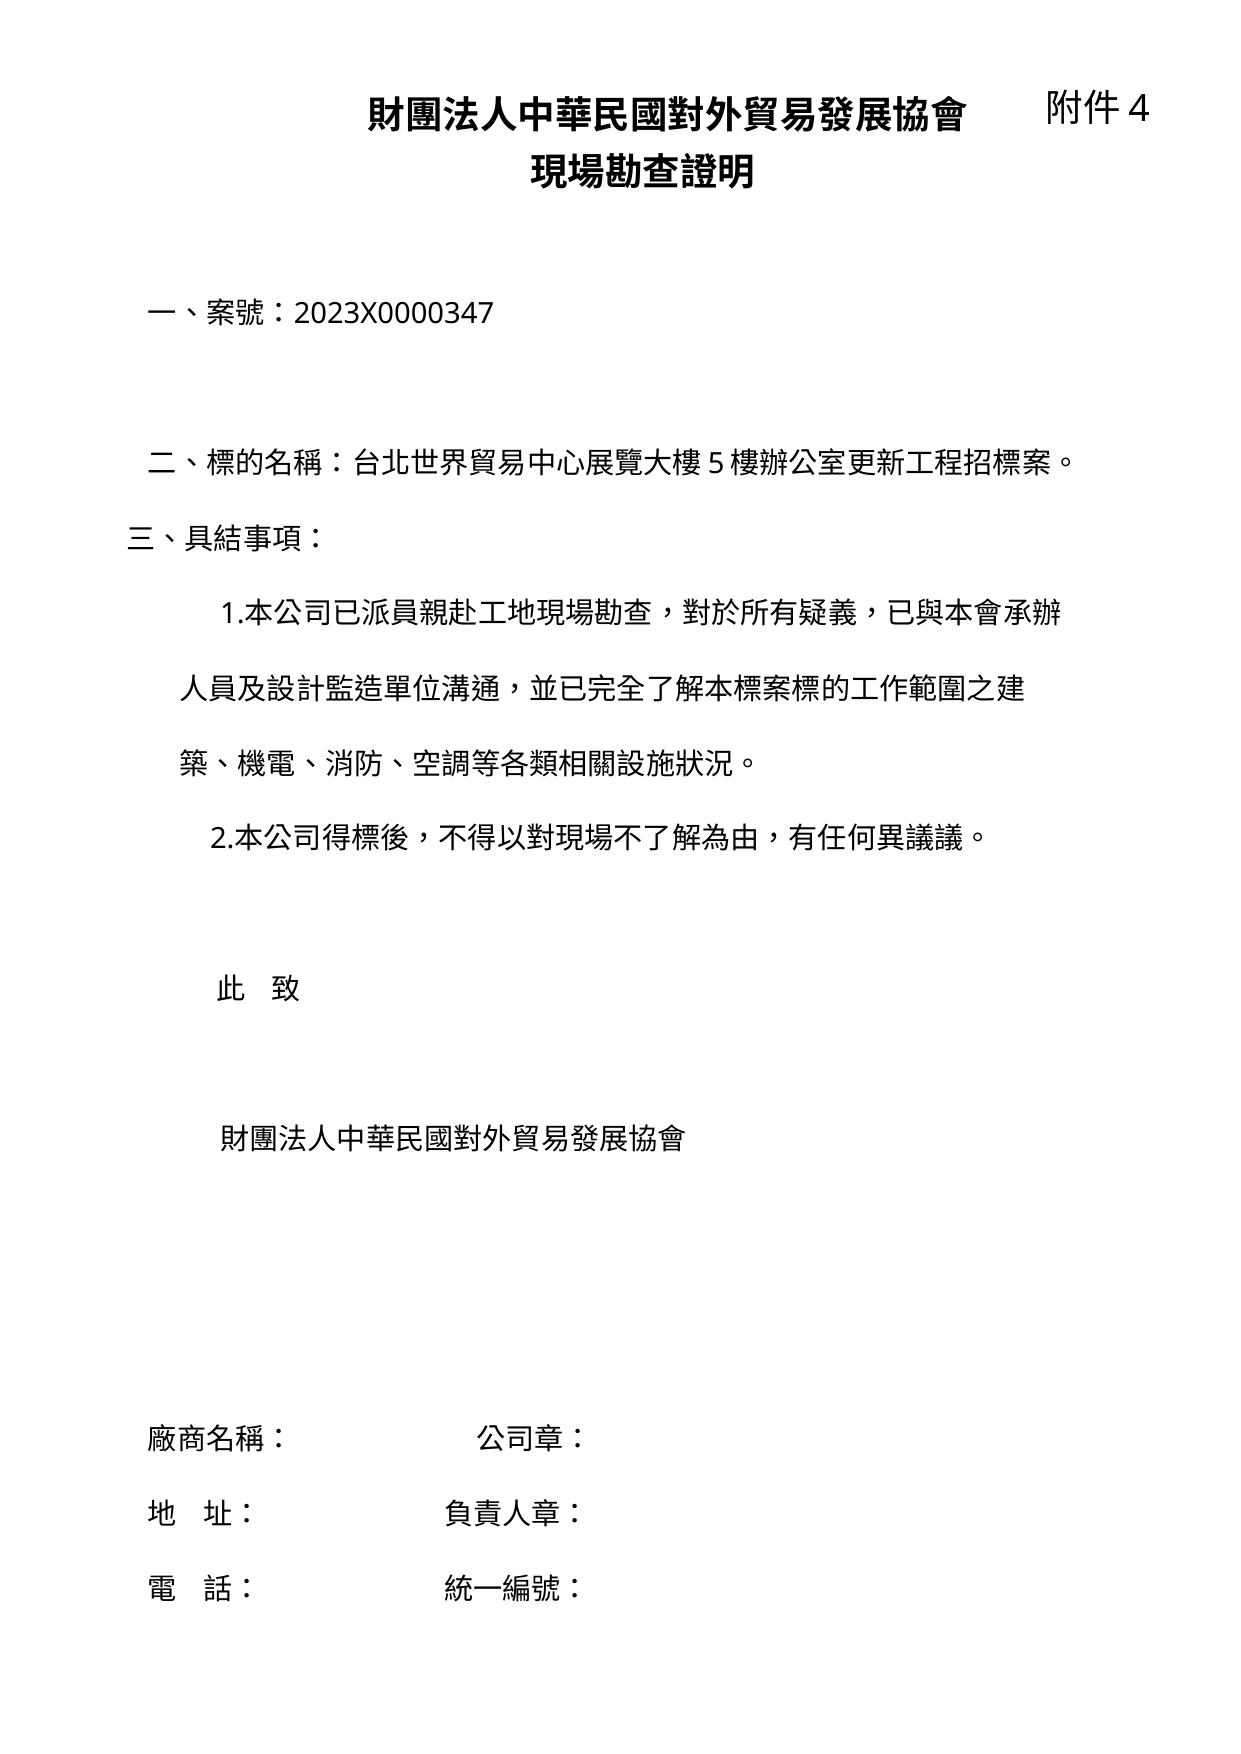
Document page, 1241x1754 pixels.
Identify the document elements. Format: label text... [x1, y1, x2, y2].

text 2.本公司得標後，不得以對現場不了解為由，有任何異議議。 [168, 793, 1139, 868]
text 二、標的名稱：台北世界貿易中心展覽大樓5樓辦公室更新工程招標案。 [148, 418, 1139, 493]
text 1.本公司已派員親赴工地現場勘查，對於所有疑義，已與本會承辦 [103, 568, 1139, 643]
text 人員及設計監造單位溝通，並已完全了解本標案標的工作範圍之建 [103, 643, 1139, 718]
text 財團法人中華民國對外貿易發展協會 [103, 1093, 1139, 1168]
text 附件4 [1046, 78, 1165, 132]
text 三、具結事項： [103, 493, 1139, 568]
text 電 話： 統一編號： [148, 1543, 1139, 1618]
text 廠商名稱： 公司章： [148, 1393, 1139, 1468]
text 築、機電、消防、空調等各類相關設施狀況。 [103, 718, 1139, 793]
text 此 致 [148, 943, 1139, 1018]
text 一、案號：2023X0000347 [148, 268, 1139, 343]
text 現場勘查證明 [103, 155, 1181, 193]
text 財團法人中華民國對外貿易發展協會 [103, 95, 1030, 136]
text 地 址： 負責人章： [148, 1468, 1139, 1543]
